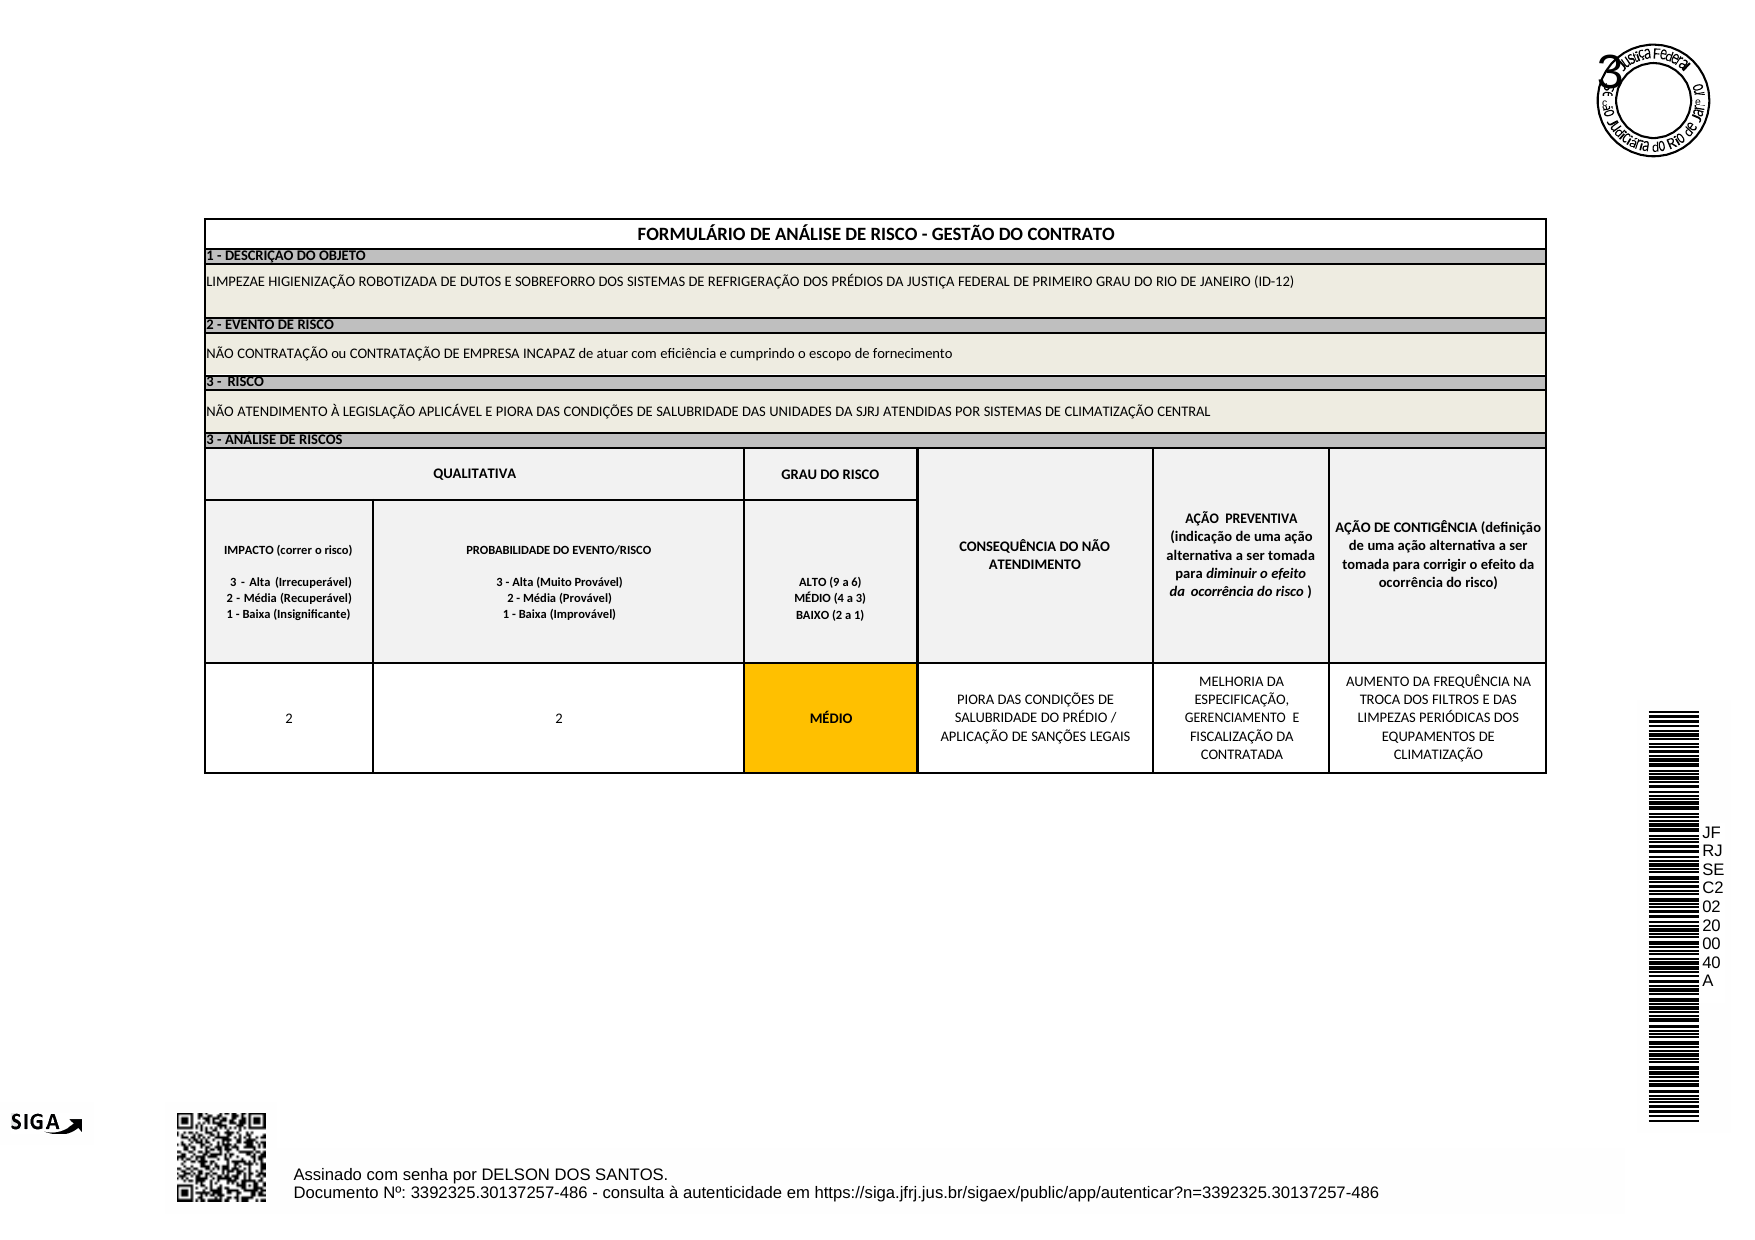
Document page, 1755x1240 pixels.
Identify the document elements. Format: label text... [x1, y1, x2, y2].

table_cell AUMENTO DA FREQUÊNCIA NA TROCA DOS FILTROS E DAS LIMPEZAS PERIÓDICAS DOS EQUPAMENTOS DE CLIMATIZAÇÃO [1330, 664, 1545, 772]
table_cell MELHORIA DA ESPECIFICAÇÃO, GERENCIAMENTO E FISCALIZAÇÃO DA CONTRATADA [1154, 664, 1328, 772]
table_cell GRAU DO RISCO [745, 449, 916, 499]
table_header FORMULÁRIO DE ANÁLISE DE RISCO - GESTÃO DO CONTRATO [206, 220, 1545, 248]
table_cell LIMPEZAE HIGIENIZAÇÃO ROBOTIZADA DE DUTOS E SOBREFORRO DOS SISTEMAS DE REFRIGERAÇÃO DOS PRÉDIOS DA JUSTIÇA FEDERAL DE PRIMEIRO GRAU DO RIO DE JANEIRO (ID-12) [206, 265, 1545, 317]
text e [1695, 95, 1707, 105]
table_cell 2 - EVENTO DE RISCO [206, 319, 1545, 332]
table_cell PIORA DAS CONDIÇÕES DE SALUBRIDADE DO PRÉDIO / APLICAÇÃO DE SANÇÕES LEGAIS [919, 664, 1152, 772]
text JFRJSEC202200040A [1702, 823, 1725, 990]
table_cell CONSEQUÊNCIA DO NÃO ATENDIMENTO [919, 449, 1152, 662]
table_cell NÃO CONTRATAÇÃO ou CONTRATAÇÃO DE EMPRESA INCAPAZ de atuar com eficiência e cumprindo o escopo de fornecimento [206, 334, 1545, 374]
table_cell MÉDIO [745, 664, 916, 772]
table_cell 3 - RISCO [206, 377, 1545, 389]
table_cell QUALITATIVA [206, 449, 743, 499]
table_cell AÇÃO PREVENTIVA (indicação de uma ação alternativa a ser tomada para diminuir o efeito da ocorrência do risco ) [1154, 449, 1328, 662]
table_cell PROBABILIDADE DO EVENTO/RISCO 3 - Alta (Muito Provável) 2 - Média (Provável) 1 - Baixa (Improvável) [374, 501, 743, 662]
table_cell 2 [206, 664, 372, 772]
table_cell 2 [374, 664, 743, 772]
table_cell AÇÃO DE CONTIGÊNCIA (definição de uma ação alternativa a ser tomada para corrigir o efeito da ocorrência do risco) [1330, 449, 1545, 662]
table_cell NÃO ATENDIMENTO À LEGISLAÇÃO APLICÁVEL E PIORA DAS CONDIÇÕES DE SALUBRIDADE DAS UNIDADES DA SJRJ ATENDIDAS POR SISTEMAS DE CLIMATIZAÇÃO CENTRAL [206, 391, 1545, 432]
table_cell 3 - ANÁLISE DE RISCOS [206, 434, 1545, 447]
table_cell IMPACTO (correr o risco) 3 - Alta (Irrecuperável) 2 - Média (Recuperável) 1 - Baixa (Insignificante) [206, 501, 372, 662]
table_cell 1 - DESCRIÇÃO DO OBJETO [206, 250, 1545, 263]
table_cell ALTO (9 a 6) MÉDIO (4 a 3) BAIXO (2 a 1) [745, 501, 916, 662]
text ç [1602, 97, 1614, 106]
